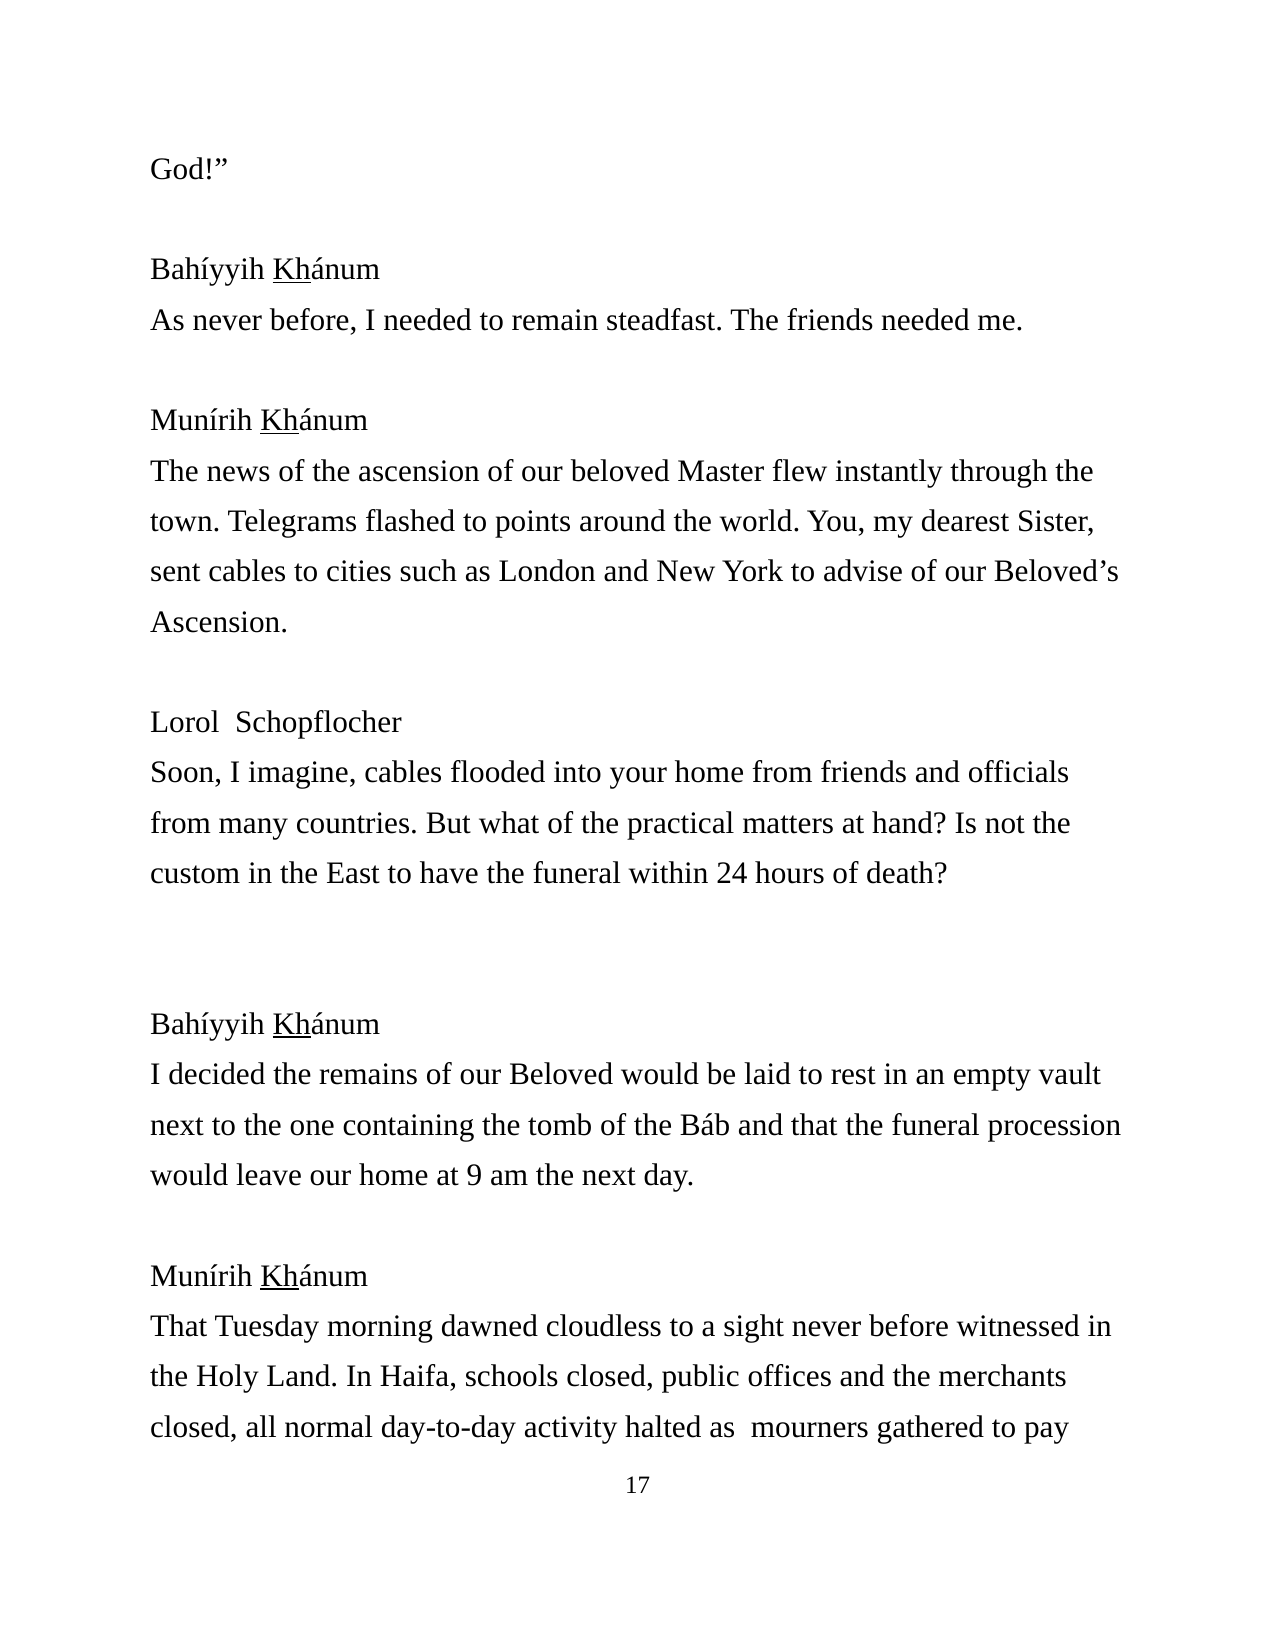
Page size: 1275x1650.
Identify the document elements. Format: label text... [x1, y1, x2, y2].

text Munírih Khánum [150, 402, 1125, 437]
text Bahíyyih Khánum [150, 251, 1125, 287]
text That Tuesday morning dawned cloudless to a sight never before witnessed in the Holy Land. In Haifa, schools closed, public offices and the merchants closed, all normal day-to-day activity halted as mourners gathered to pay [150, 1307, 1125, 1444]
text Munírih Khánum [150, 1257, 1125, 1293]
text The news of the ascension of our beloved Master flew instantly through the town. Telegrams flashed to points around the world. You, my dearest Sister, sent cables to cities such as London and New York to advise of our Beloved’s Ascension. [150, 452, 1125, 639]
text God!” [150, 150, 1125, 186]
text As never before, I needed to remain steadfast. The friends needed me. [150, 301, 1125, 337]
text Lorol Schopflocher [150, 703, 1125, 739]
text Bahíyyih Khánum [150, 1005, 1125, 1041]
text I decided the remains of our Beloved would be laid to rest in an empty vault next to the one containing the tomb of the Báb and that the funeral procession would leave our home at 9 am the next day. [150, 1056, 1125, 1192]
text Soon, I imagine, cables flooded into your home from friends and officials from many countries. But what of the practical matters at hand? Is not the custom in the East to have the funeral within 24 hours of death? [150, 754, 1125, 890]
